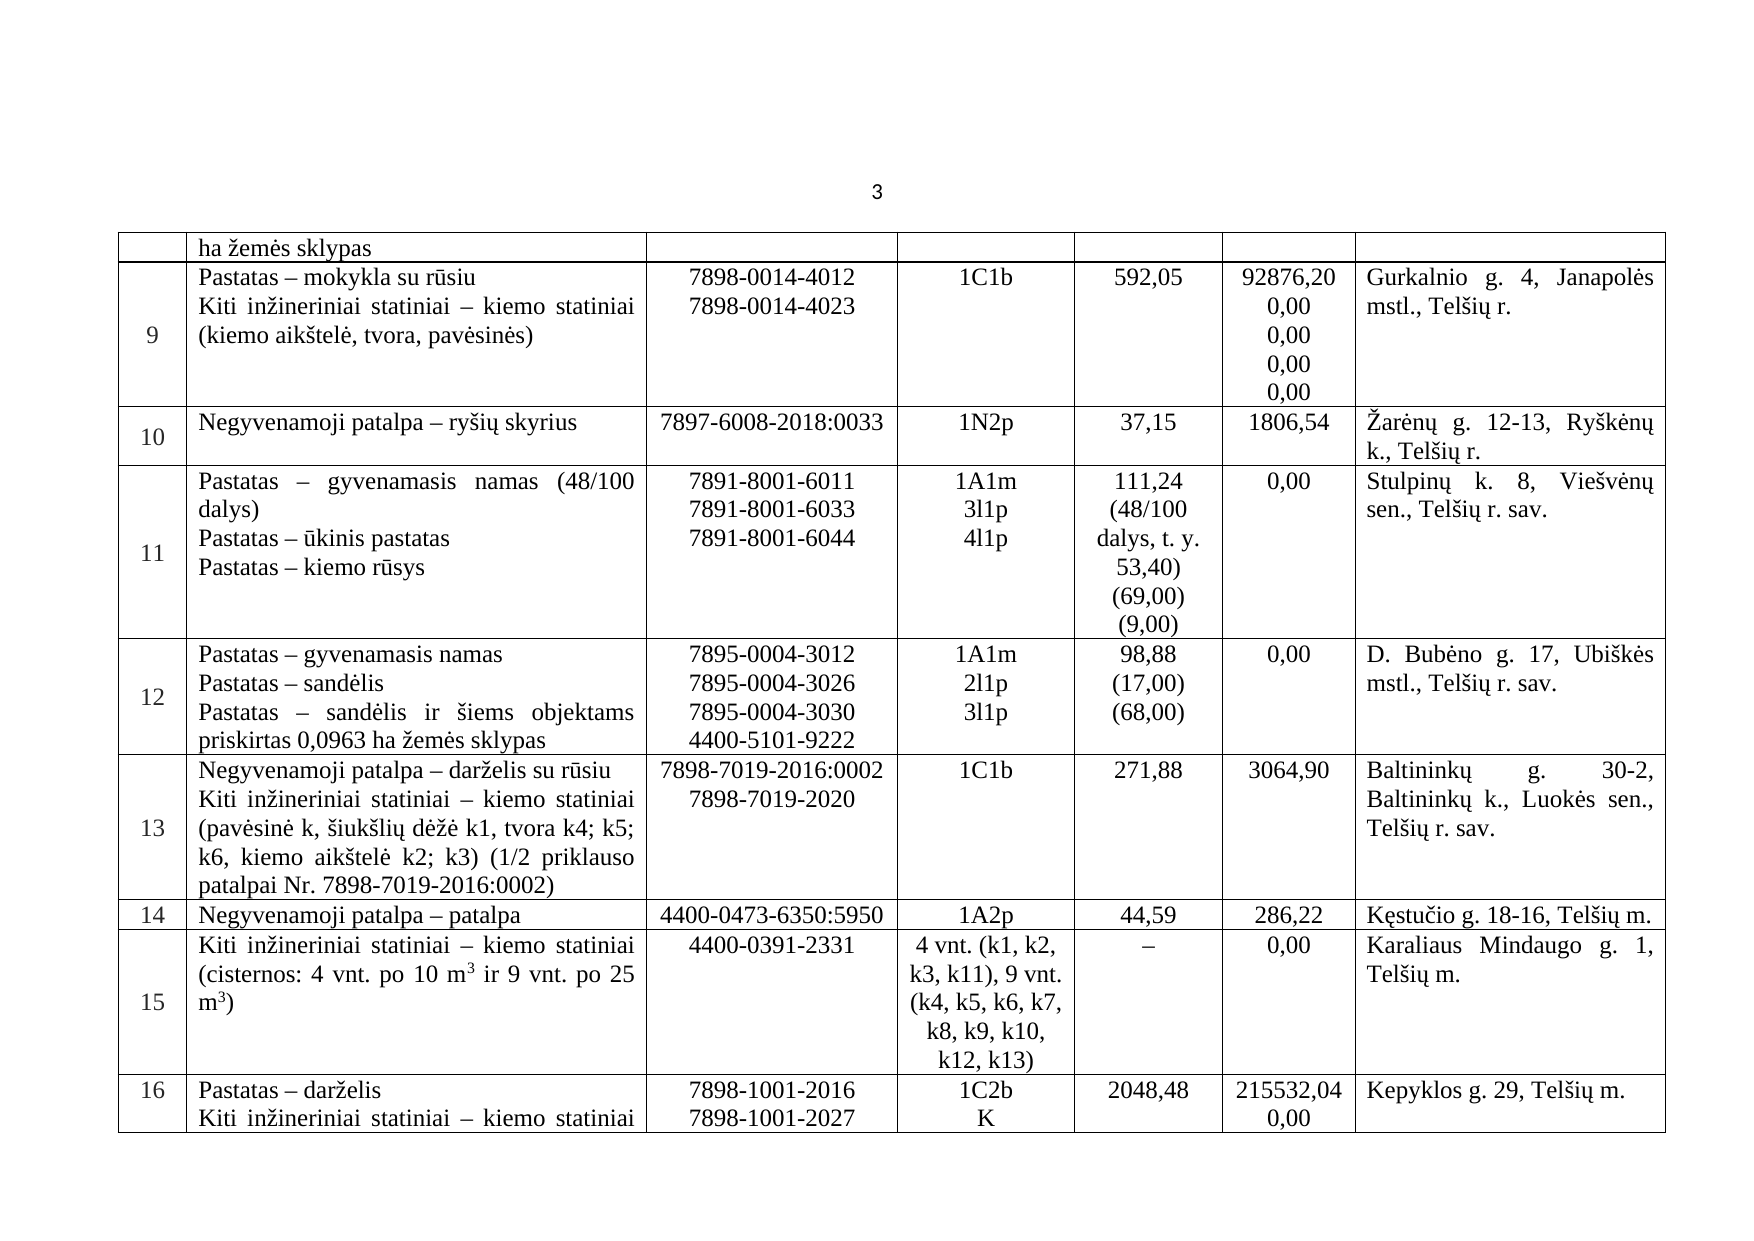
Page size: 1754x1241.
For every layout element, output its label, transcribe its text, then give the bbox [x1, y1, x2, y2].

table_cell 1C1b [898, 755, 1074, 899]
table_cell 92876,20 0,00 0,00 0,00 0,00 [1223, 263, 1355, 406]
table_cell 15 [119, 930, 186, 1074]
table_cell 9 [119, 263, 186, 406]
table_cell 215532,04 0,00 [1223, 1075, 1355, 1132]
table_cell [119, 233, 186, 261]
table_cell Baltininkų g. 30-2, Baltininkų k., Luokės sen., Telšių r. sav. [1356, 755, 1665, 899]
table_cell – [1075, 930, 1222, 1074]
table_cell 1C2b K [898, 1075, 1074, 1132]
table_cell 111,24 (48/100 dalys, t. y. 53,40) (69,00) (9,00) [1075, 466, 1222, 638]
table_cell 286,22 [1223, 900, 1355, 929]
table_cell 13 [119, 755, 186, 899]
table_cell 1A1m 2l1p 3l1p [898, 639, 1074, 754]
table_cell 0,00 [1223, 639, 1355, 754]
table_cell 2048,48 [1075, 1075, 1222, 1132]
table_cell [898, 233, 1074, 261]
table_cell [1075, 233, 1222, 261]
table_cell 271,88 [1075, 755, 1222, 899]
table_cell 0,00 [1223, 466, 1355, 638]
table_cell Negyvenamoji patalpa – patalpa [187, 900, 646, 929]
table_cell 44,59 [1075, 900, 1222, 929]
table_cell 1C1b [898, 263, 1074, 406]
table_cell 4400-0473-6350:5950 [647, 900, 897, 929]
table_cell [647, 233, 897, 261]
table_cell 7898-7019-2016:0002 7898-7019-2020 [647, 755, 897, 899]
table_cell 7895-0004-3012 7895-0004-3026 7895-0004-3030 4400-5101-9222 [647, 639, 897, 754]
table_cell 4 vnt. (k1, k2, k3, k11), 9 vnt. (k4, k5, k6, k7, k8, k9, k10, k12, k13) [898, 930, 1074, 1074]
table_cell Pastatas – gyvenamasis namas Pastatas – sandėlis Pastatas – sandėlis ir šiems objektams priskirtas 0,0963 ha žemės sklypas [187, 639, 646, 754]
table_cell 0,00 [1223, 930, 1355, 1074]
table_cell ha žemės sklypas [187, 233, 646, 261]
table_cell Pastatas – mokykla su rūsiu Kiti inžineriniai statiniai – kiemo statiniai (kiemo aikštelė, tvora, pavėsinės) [187, 263, 646, 406]
table_cell 7898-1001-2016 7898-1001-2027 [647, 1075, 897, 1132]
table_cell D. Bubėno g. 17, Ubiškės mstl., Telšių r. sav. [1356, 639, 1665, 754]
table_cell [1223, 233, 1355, 261]
table_cell 12 [119, 639, 186, 754]
table_cell Kepyklos g. 29, Telšių m. [1356, 1075, 1665, 1132]
table_cell 98,88 (17,00) (68,00) [1075, 639, 1222, 754]
table_cell 11 [119, 466, 186, 638]
table_cell Negyvenamoji patalpa – ryšių skyrius [187, 407, 646, 465]
table_cell 1A1m 3l1p 4l1p [898, 466, 1074, 638]
table_cell Kiti inžineriniai statiniai – kiemo statiniai (cisternos: 4 vnt. po 10 m3 ir 9 vnt. po 25 m3) [187, 930, 646, 1074]
table_cell 14 [119, 900, 186, 929]
table_cell Pastatas – darželis Kiti inžineriniai statiniai – kiemo statiniai [187, 1075, 646, 1132]
table_cell 7897-6008-2018:0033 [647, 407, 897, 465]
table_cell 1806,54 [1223, 407, 1355, 465]
table_cell 1A2p [898, 900, 1074, 929]
table_cell Pastatas – gyvenamasis namas (48/100 dalys) Pastatas – ūkinis pastatas Pastatas – kiemo rūsys [187, 466, 646, 638]
table_cell Kęstučio g. 18-16, Telšių m. [1356, 900, 1665, 929]
table_cell Stulpinų k. 8, Viešvėnų sen., Telšių r. sav. [1356, 466, 1665, 638]
table_cell 3064,90 [1223, 755, 1355, 899]
table_cell 7891-8001-6011 7891-8001-6033 7891-8001-6044 [647, 466, 897, 638]
table_cell 592,05 [1075, 263, 1222, 406]
table_cell 7898-0014-4012 7898-0014-4023 [647, 263, 897, 406]
table_cell Negyvenamoji patalpa – darželis su rūsiu Kiti inžineriniai statiniai – kiemo statiniai (pavėsinė k, šiukšlių dėžė k1, tvora k4; k5; k6, kiemo aikštelė k2; k3) (1/2 priklauso patalpai Nr. 7898-7019-2016:0002) [187, 755, 646, 899]
table_cell [1356, 233, 1665, 261]
table_cell 16 [119, 1075, 186, 1132]
table_cell Gurkalnio g. 4, Janapolės mstl., Telšių r. [1356, 263, 1665, 406]
table_cell Žarėnų g. 12-13, Ryškėnų k., Telšių r. [1356, 407, 1665, 465]
table_cell Karaliaus Mindaugo g. 1, Telšių m. [1356, 930, 1665, 1074]
table_cell 4400-0391-2331 [647, 930, 897, 1074]
table_cell 10 [119, 407, 186, 465]
table_cell 37,15 [1075, 407, 1222, 465]
table_cell 1N2p [898, 407, 1074, 465]
